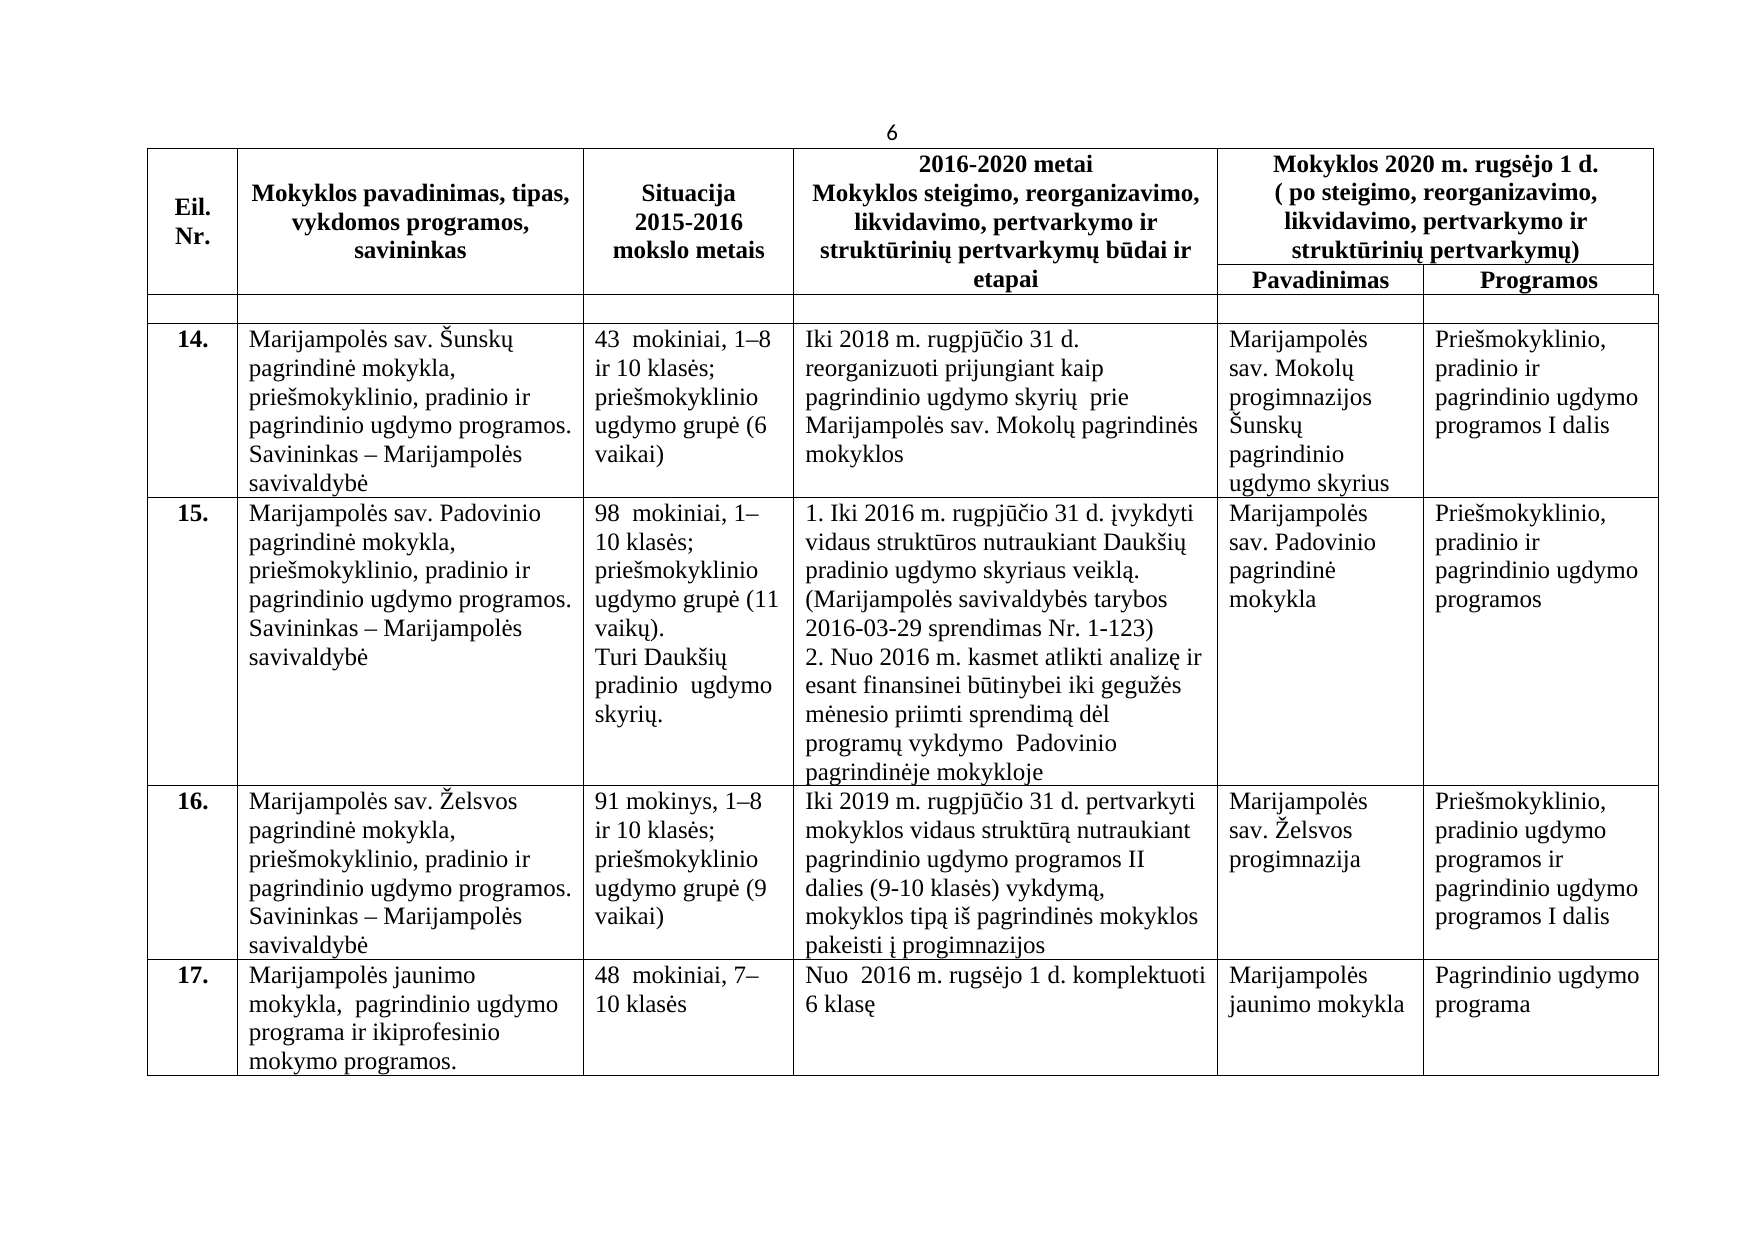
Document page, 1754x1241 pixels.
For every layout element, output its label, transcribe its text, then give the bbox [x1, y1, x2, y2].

table_header Mokyklos 2020 m. rugsėjo 1 d. ( po steigimo, reorganizavimo, likvidavimo, pertvarkymo ir struktūrinių pertvarkymų) [1218, 149, 1653, 264]
table_cell Marijampolės jaunimo mokykla [1218, 960, 1423, 1075]
table_cell 98 mokiniai, 1–10 klasės; priešmokyklinio ugdymo grupė (11 vaikų). Turi Daukšių pradinio ugdymo skyrių. [584, 498, 793, 785]
table_cell 43 mokiniai, 1–8 ir 10 klasės; priešmokyklinio ugdymo grupė (6 vaikai) [584, 324, 793, 497]
table_cell Marijampolės sav. Šunskų pagrindinė mokykla, priešmokyklinio, pradinio ir pagrindinio ugdymo programos. Savininkas – Marijampolės savivaldybė [238, 324, 583, 497]
table_cell Nuo 2016 m. rugsėjo 1 d. komplektuoti 6 klasę [794, 960, 1217, 1075]
table_cell 1. Iki 2016 m. rugpjūčio 31 d. įvykdyti vidaus struktūros nutraukiant Daukšių pradinio ugdymo skyriaus veiklą. (Marijampolės savivaldybės tarybos 2016-03-29 sprendimas Nr. 1-123) 2. Nuo 2016 m. kasmet atlikti analizę ir esant finansinei būtinybei iki gegužės mėnesio priimti sprendimą dėl programų vykdymo Padovinio pagrindinėje mokykloje [794, 498, 1217, 785]
table_header Eil. Nr. [148, 149, 237, 293]
table_cell 48 mokiniai, 7–10 klasės [584, 960, 793, 1075]
table_header Situacija 2015-2016 mokslo metais [584, 149, 793, 293]
table_cell Iki 2019 m. rugpjūčio 31 d. pertvarkyti mokyklos vidaus struktūrą nutraukiant pagrindinio ugdymo programos II dalies (9-10 klasės) vykdymą, mokyklos tipą iš pagrindinės mokyklos pakeisti į progimnazijos [794, 786, 1217, 959]
table_cell [148, 295, 237, 323]
table_cell Marijampolės sav. Želsvos pagrindinė mokykla, priešmokyklinio, pradinio ir pagrindinio ugdymo programos. Savininkas – Marijampolės savivaldybė [238, 786, 583, 959]
table_cell [584, 295, 793, 323]
table_cell Marijampolės jaunimo mokykla, pagrindinio ugdymo programa ir ikiprofesinio mokymo programos. [238, 960, 583, 1075]
table_cell Pagrindinio ugdymo programa [1424, 960, 1658, 1075]
table_header [1654, 148, 1659, 264]
table_cell 14. [148, 324, 237, 497]
table_cell Marijampolės sav. Padovinio pagrindinė mokykla, priešmokyklinio, pradinio ir pagrindinio ugdymo programos. Savininkas – Marijampolės savivaldybė [238, 498, 583, 785]
table_cell [1424, 295, 1658, 323]
table_cell 15. [148, 498, 237, 785]
table_cell [1654, 264, 1659, 293]
table_cell 91 mokinys, 1–8 ir 10 klasės; priešmokyklinio ugdymo grupė (9 vaikai) [584, 786, 793, 959]
table_header 2016-2020 metai Mokyklos steigimo, reorganizavimo, likvidavimo, pertvarkymo ir struktūrinių pertvarkymų būdai ir etapai [794, 149, 1217, 293]
table_cell 17. [148, 960, 237, 1075]
table_cell Iki 2018 m. rugpjūčio 31 d. reorganizuoti prijungiant kaip pagrindinio ugdymo skyrių prie Marijampolės sav. Mokolų pagrindinės mokyklos [794, 324, 1217, 497]
table_cell Programos [1424, 265, 1653, 293]
table_cell Pavadinimas [1218, 265, 1423, 293]
table_cell Marijampolės sav. Mokolų progimnazijos Šunskų pagrindinio ugdymo skyrius [1218, 324, 1423, 497]
table_cell Marijampolės sav. Želsvos progimnazija [1218, 786, 1423, 959]
table_cell [794, 295, 1217, 323]
table_header Mokyklos pavadinimas, tipas, vykdomos programos, savininkas [238, 149, 583, 293]
table_cell [238, 295, 583, 323]
table_cell Priešmokyklinio, pradinio ugdymo programos ir pagrindinio ugdymo programos I dalis [1424, 786, 1658, 959]
table_cell Marijampolės sav. Padovinio pagrindinė mokykla [1218, 498, 1423, 785]
table_cell Priešmokyklinio, pradinio ir pagrindinio ugdymo programos [1424, 498, 1658, 785]
table_cell 16. [148, 786, 237, 959]
table_cell Priešmokyklinio, pradinio ir pagrindinio ugdymo programos I dalis [1424, 324, 1658, 497]
table_cell [1218, 295, 1423, 323]
